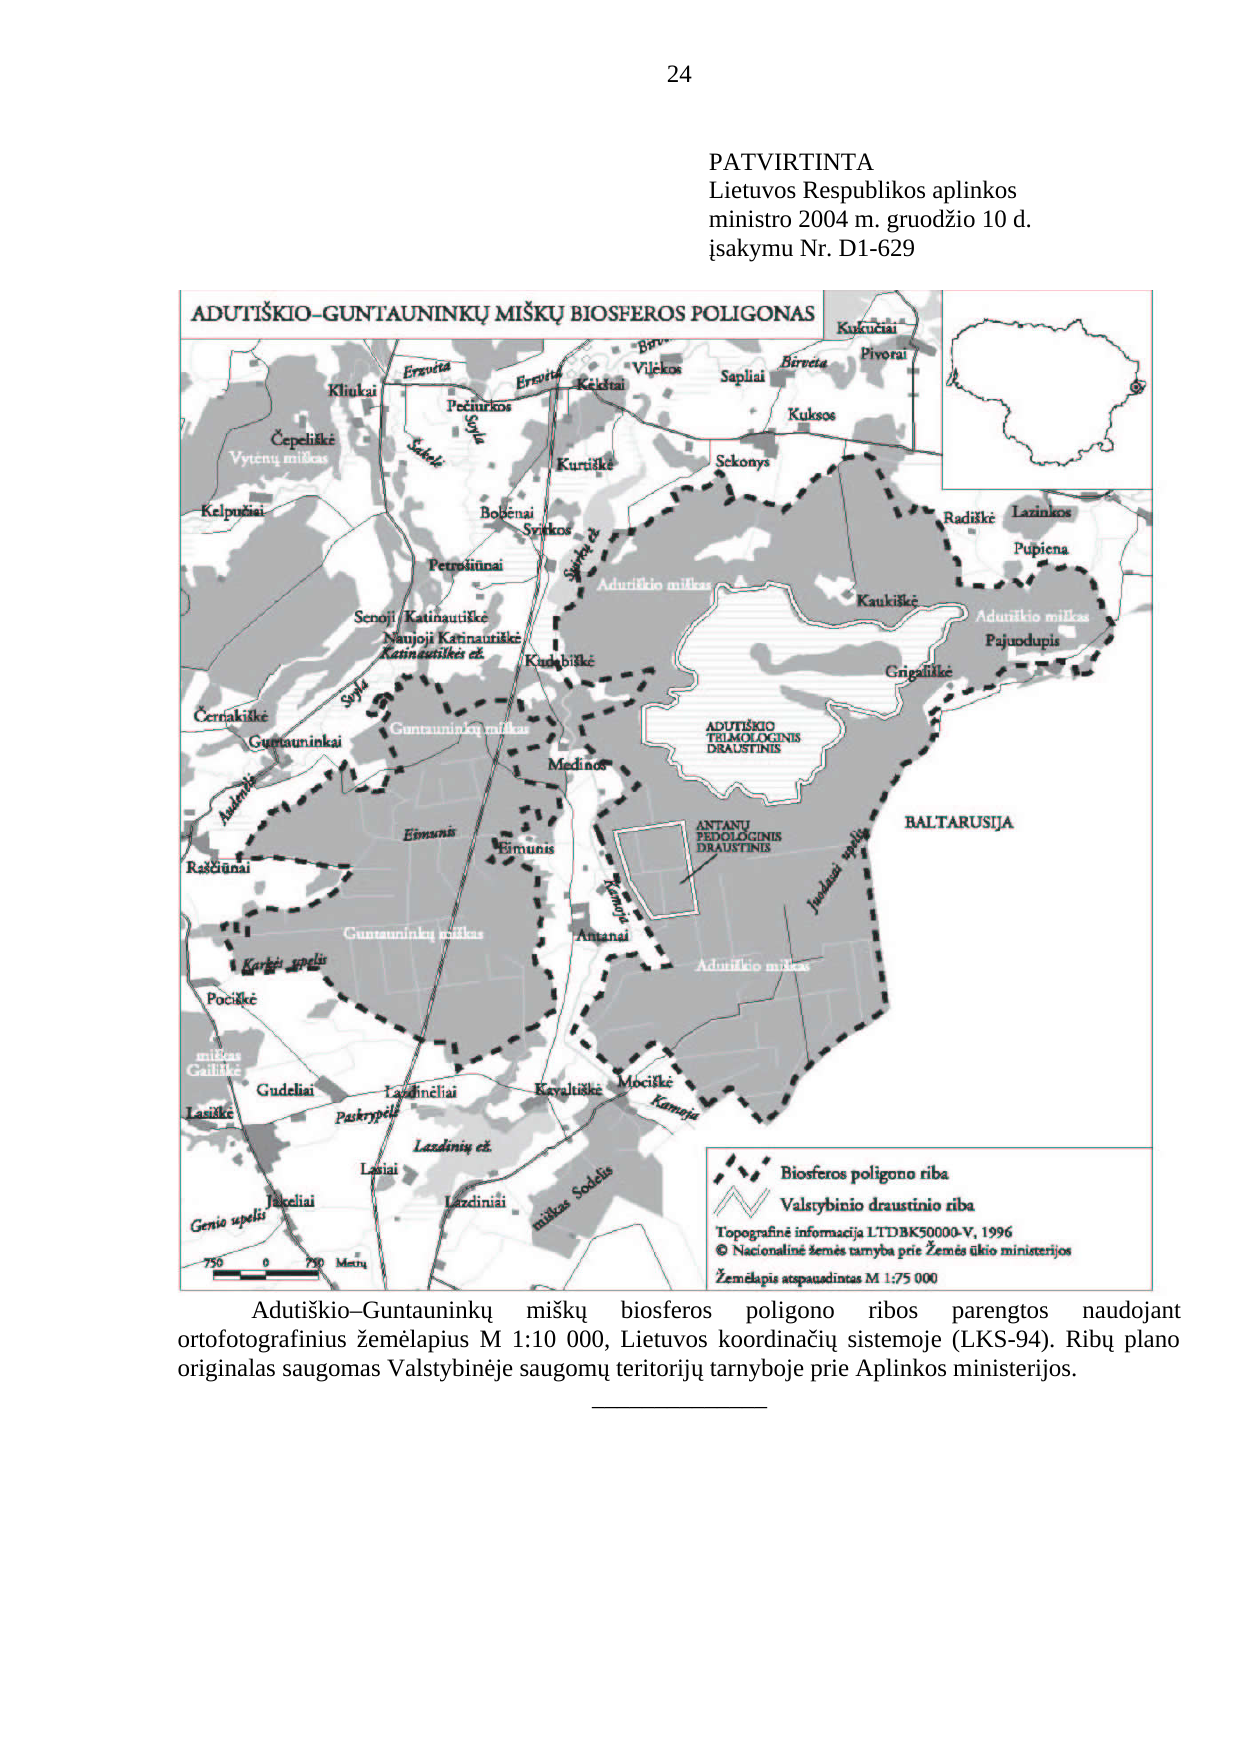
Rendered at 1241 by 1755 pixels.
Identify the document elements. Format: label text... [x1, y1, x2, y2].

text ministro 2004 m. gruodžio 10 d. [177, 204, 1181, 233]
text PATVIRTINTA [177, 147, 1181, 176]
text Adutiškio–Guntauninkų miškų biosferos poligono ribos parengtos naudojant ortofotografinius žemėlapius M 1:10 000, Lietuvos koordinačių sistemoje (LKS-94). Ribų plano originalas saugomas Valstybinėje saugomų teritorijų tarnyboje prie Aplinkos ministerijos. [177, 1295, 1181, 1382]
text įsakymu Nr. D1-629 [177, 233, 1181, 262]
text ______________ [177, 1382, 1181, 1410]
text Lietuvos Respublikos aplinkos [177, 176, 1181, 204]
